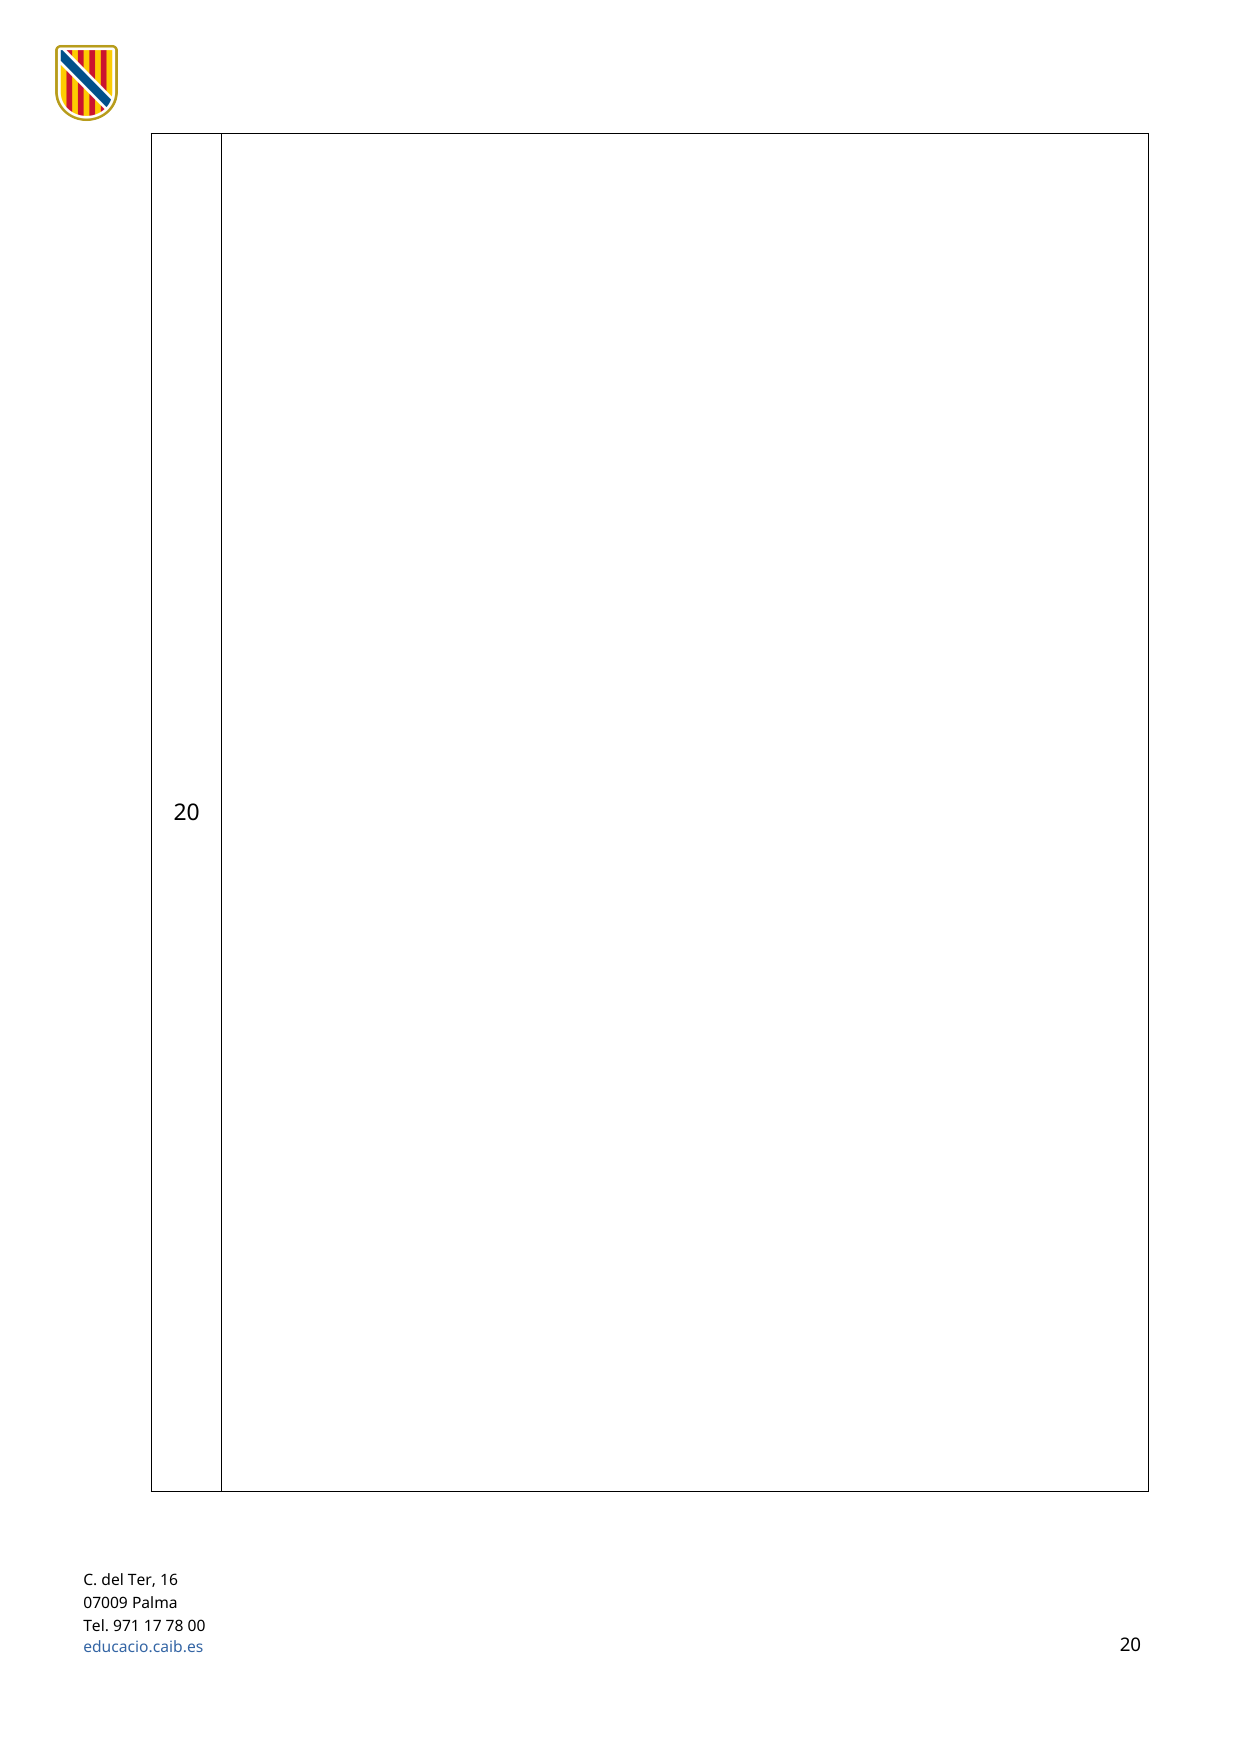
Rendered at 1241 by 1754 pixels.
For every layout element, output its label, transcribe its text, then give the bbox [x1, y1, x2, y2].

table_cell [222, 134, 1148, 1491]
table_cell 20 [152, 134, 221, 1491]
picture [35, 16, 138, 150]
